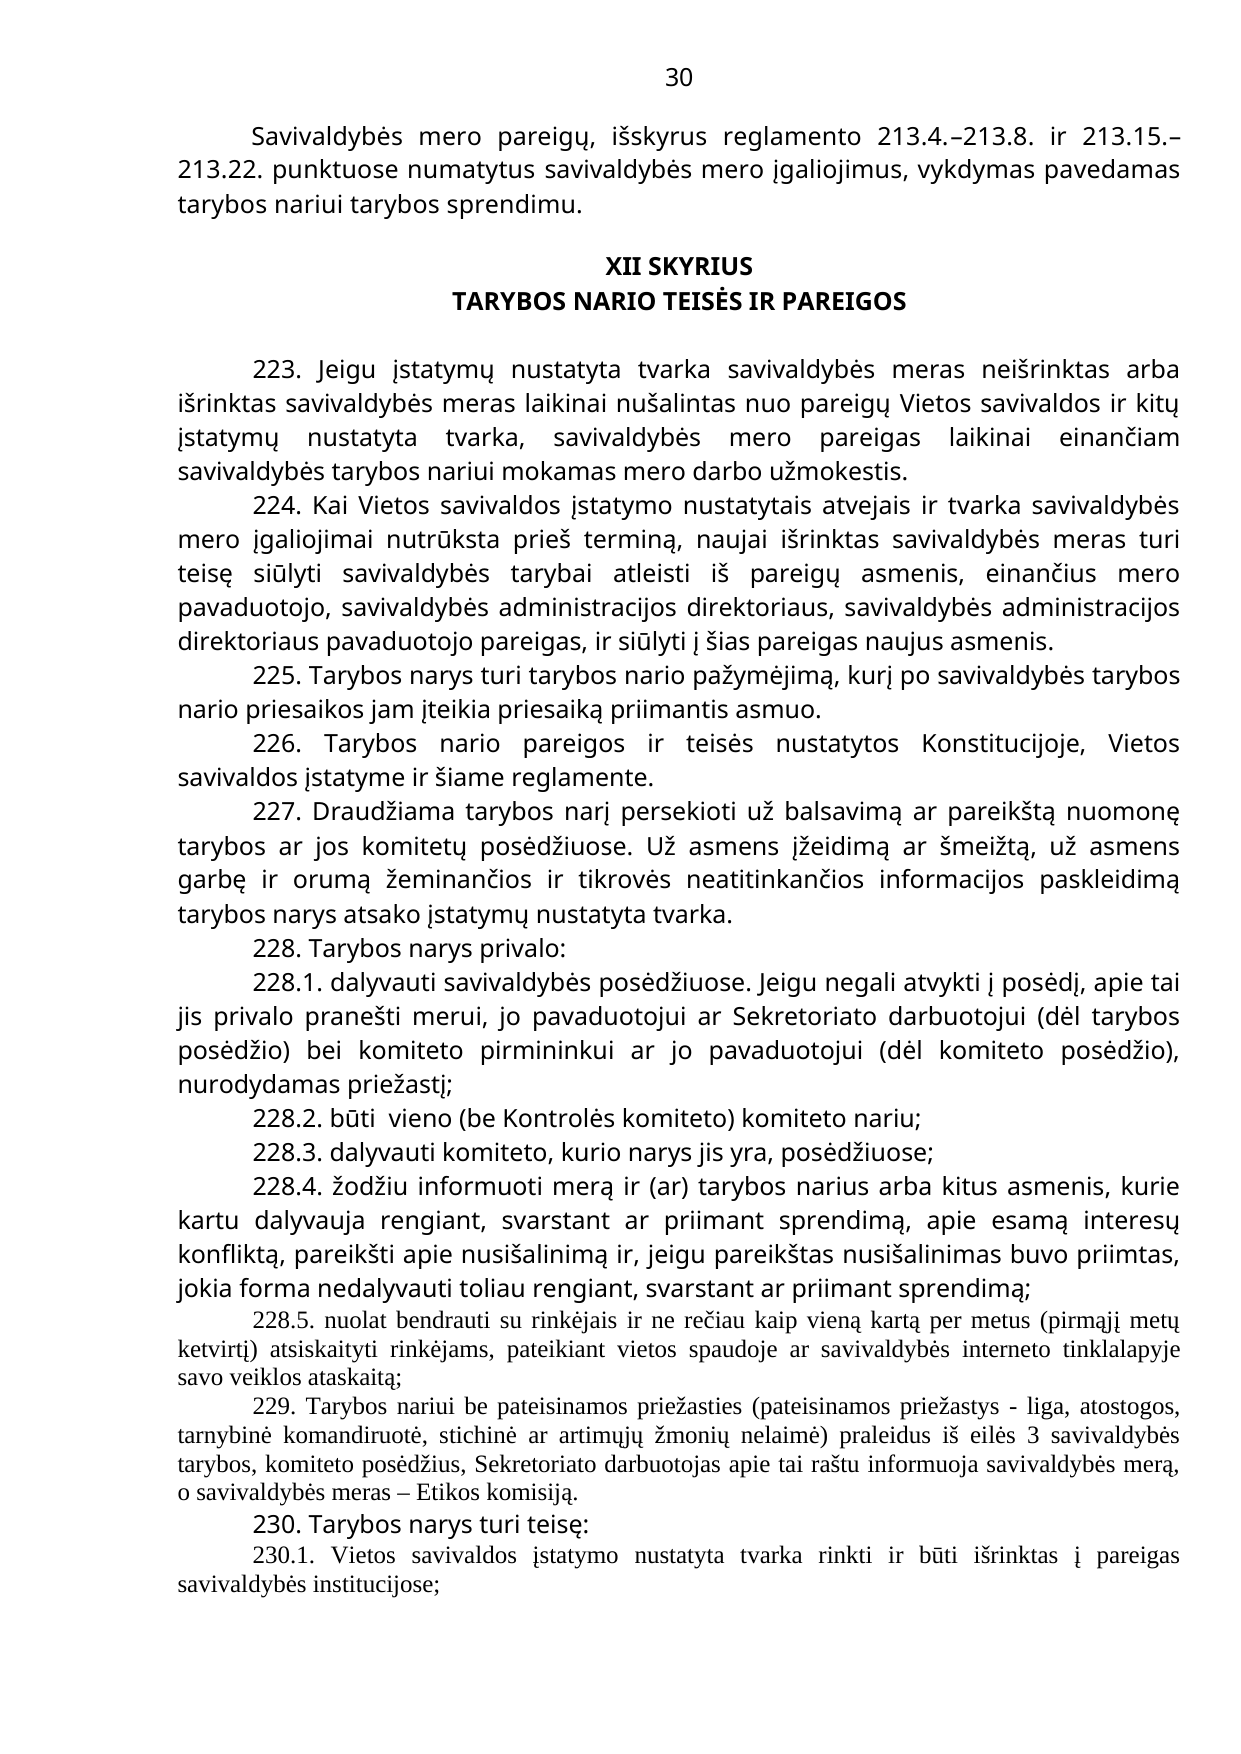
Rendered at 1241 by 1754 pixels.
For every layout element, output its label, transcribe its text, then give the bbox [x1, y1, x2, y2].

text 230.1. Vietos savivaldos įstatymo nustatyta tvarka rinkti ir būti išrinktas į pareigas savivaldybės institucijose; [177, 1540, 1181, 1598]
text 228.1. dalyvauti savivaldybės posėdžiuose. Jeigu negali atvykti į posėdį, apie tai jis privalo pranešti merui, jo pavaduotojui ar Sekretoriato darbuotojui (dėl tarybos posėdžio) bei komiteto pirmininkui ar jo pavaduotojui (dėl komiteto posėdžio), nurodydamas priežastį; [177, 964, 1181, 1101]
text Savivaldybės mero pareigų, išskyrus reglamento 213.4.–213.8. ir 213.15.–213.22. punktuose numatytus savivaldybės mero įgaliojimus, vykdymas pavedamas tarybos nariui tarybos sprendimu. [177, 118, 1181, 220]
text 228. Tarybos narys privalo: [177, 930, 1181, 964]
text 224. Kai Vietos savivaldos įstatymo nustatytais atvejais ir tvarka savivaldybės mero įgaliojimai nutrūksta prieš terminą, naujai išrinktas savivaldybės meras turi teisę siūlyti savivaldybės tarybai atleisti iš pareigų asmenis, einančius mero pavaduotojo, savivaldybės administracijos direktoriaus, savivaldybės administracijos direktoriaus pavaduotojo pareigas, ir siūlyti į šias pareigas naujus asmenis. [177, 487, 1181, 658]
text TARYBOS NARIO TEISĖS IR PAREIGOS [177, 283, 1181, 317]
text 229. Tarybos nariui be pateisinamos priežasties (pateisinamos priežastys - liga, atostogos, tarnybinė komandiruotė, stichinė ar artimųjų žmonių nelaimė) praleidus iš eilės 3 savivaldybės tarybos, komiteto posėdžius, Sekretoriato darbuotojas apie tai raštu informuoja savivaldybės merą, o savivaldybės meras – Etikos komisiją. [177, 1391, 1181, 1506]
text 227. Draudžiama tarybos narį persekioti už balsavimą ar pareikštą nuomonę tarybos ar jos komitetų posėdžiuose. Už asmens įžeidimą ar šmeižtą, už asmens garbę ir orumą žeminančios ir tikrovės neatitinkančios informacijos paskleidimą tarybos narys atsako įstatymų nustatyta tvarka. [177, 794, 1181, 930]
text 228.4. žodžiu informuoti merą ir (ar) tarybos narius arba kitus asmenis, kurie kartu dalyvauja rengiant, svarstant ar priimant sprendimą, apie esamą interesų konfliktą, pareikšti apie nusišalinimą ir, jeigu pareikštas nusišalinimas buvo priimtas, jokia forma nedalyvauti toliau rengiant, svarstant ar priimant sprendimą; [177, 1169, 1181, 1305]
text 226. Tarybos nario pareigos ir teisės nustatytos Konstitucijoje, Vietos savivaldos įstatyme ir šiame reglamente. [177, 726, 1181, 794]
text 228.5. nuolat bendrauti su rinkėjais ir ne rečiau kaip vieną kartą per metus (pirmąjį metų ketvirtį) atsiskaityti rinkėjams, pateikiant vietos spaudoje ar savivaldybės interneto tinklalapyje savo veiklos ataskaitą; [177, 1305, 1181, 1391]
text 223. Jeigu įstatymų nustatyta tvarka savivaldybės meras neišrinktas arba išrinktas savivaldybės meras laikinai nušalintas nuo pareigų Vietos savivaldos ir kitų įstatymų nustatyta tvarka, savivaldybės mero pareigas laikinai einančiam savivaldybės tarybos nariui mokamas mero darbo užmokestis. [177, 351, 1181, 487]
text 225. Tarybos narys turi tarybos nario pažymėjimą, kurį po savivaldybės tarybos nario priesaikos jam įteikia priesaiką priimantis asmuo. [177, 658, 1181, 726]
text 228.2. būti vieno (be Kontrolės komiteto) komiteto nariu; [177, 1101, 1181, 1135]
text XII SKYRIUS [177, 249, 1181, 283]
text 228.3. dalyvauti komiteto, kurio narys jis yra, posėdžiuose; [177, 1135, 1181, 1169]
text 230. Tarybos narys turi teisę: [177, 1506, 1181, 1540]
